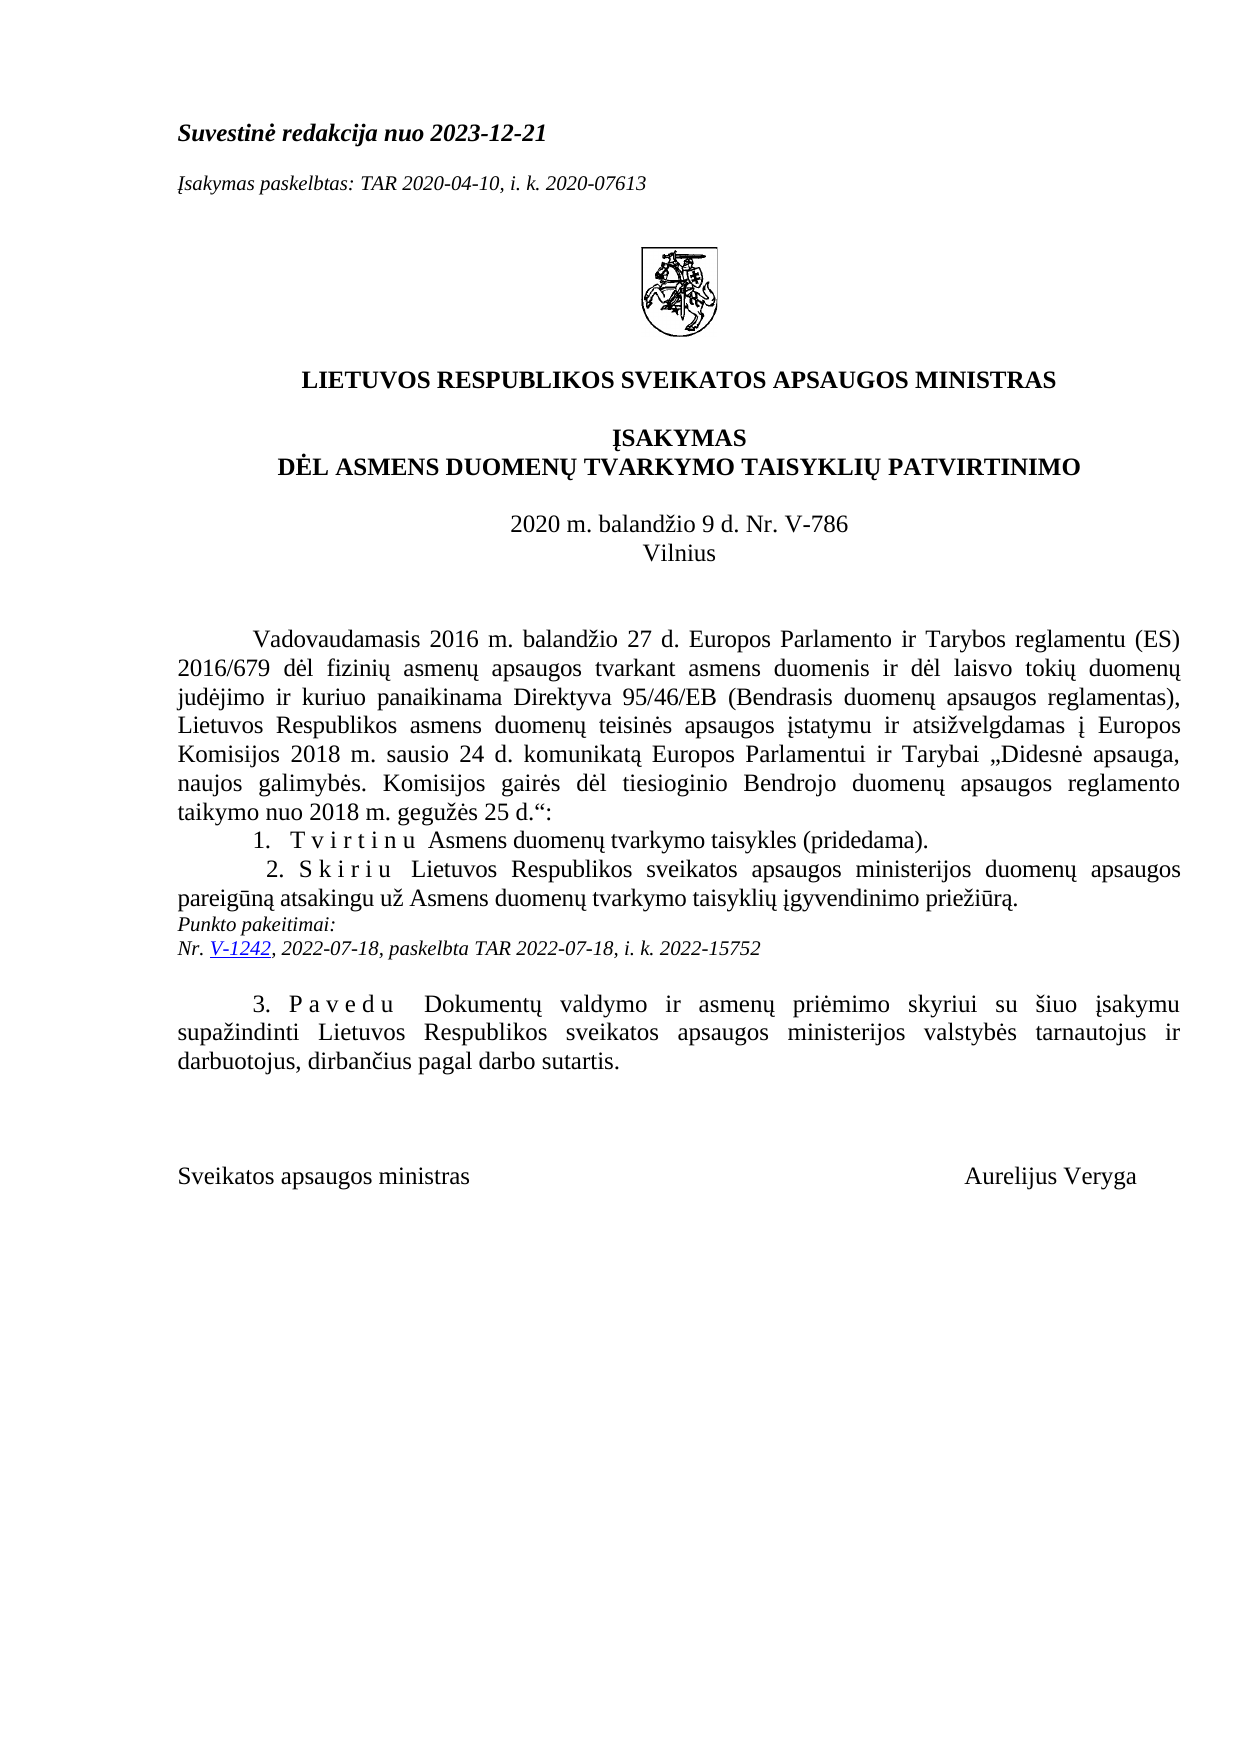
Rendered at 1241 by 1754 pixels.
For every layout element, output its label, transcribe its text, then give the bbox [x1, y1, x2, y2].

text Punkto pakeitimai: [177, 912, 1181, 936]
text 1. Tvirtinu Asmens duomenų tvarkymo taisykles (pridedama). [252, 826, 1181, 854]
text Vadovaudamasis 2016 m. balandžio 27 d. Europos Parlamento ir Tarybos reglamentu (ES) 2016/679 dėl fizinių asmenų apsaugos tvarkant asmens duomenis ir dėl laisvo tokių duomenų judėjimo ir kuriuo panaikinama Direktyva 95/46/EB (Bendrasis duomenų apsaugos reglamentas), Lietuvos Respublikos asmens duomenų teisinės apsaugos įstatymu ir atsižvelgdamas į Europos Komisijos 2018 m. sausio 24 d. komunikatą Europos Parlamentui ir Tarybai „Didesnė apsauga, naujos galimybės. Komisijos gairės dėl tiesioginio Bendrojo duomenų apsaugos reglamento taikymo nuo 2018 m. gegužės 25 d.“: [177, 624, 1181, 826]
text 2. Skiriu Lietuvos Respublikos sveikatos apsaugos ministerijos duomenų apsaugos pareigūną atsakingu už Asmens duomenų tvarkymo taisyklių įgyvendinimo priežiūrą. [177, 854, 1181, 912]
text Vilnius [177, 538, 1181, 567]
text LIETUVOS RESPUBLIKOS SVEIKATOS APSAUGOS MINISTRAS [177, 366, 1181, 394]
text 3. Pavedu Dokumentų valdymo ir asmenų priėmimo skyriui su šiuo įsakymu supažindinti Lietuvos Respublikos sveikatos apsaugos ministerijos valstybės tarnautojus ir darbuotojus, dirbančius pagal darbo sutartis. [177, 989, 1181, 1075]
text ĮSAKYMAS [177, 423, 1181, 452]
text Įsakymas paskelbtas: TAR 2020-04-10, i. k. 2020-07613 [177, 171, 1181, 195]
text Nr. V-1242, 2022-07-18, paskelbta TAR 2022-07-18, i. k. 2022-15752 [177, 936, 1181, 960]
text Suvestinė redakcija nuo 2023-12-21 [177, 118, 1181, 147]
text DĖL ASMENS DUOMENŲ TVARKYMO TAISYKLIŲ PATVIRTINIMO [177, 452, 1181, 481]
text 2020 m. balandžio 9 d. Nr. V-786 [177, 509, 1181, 538]
text Sveikatos apsaugos ministras Aurelijus Veryga [177, 1161, 1181, 1190]
